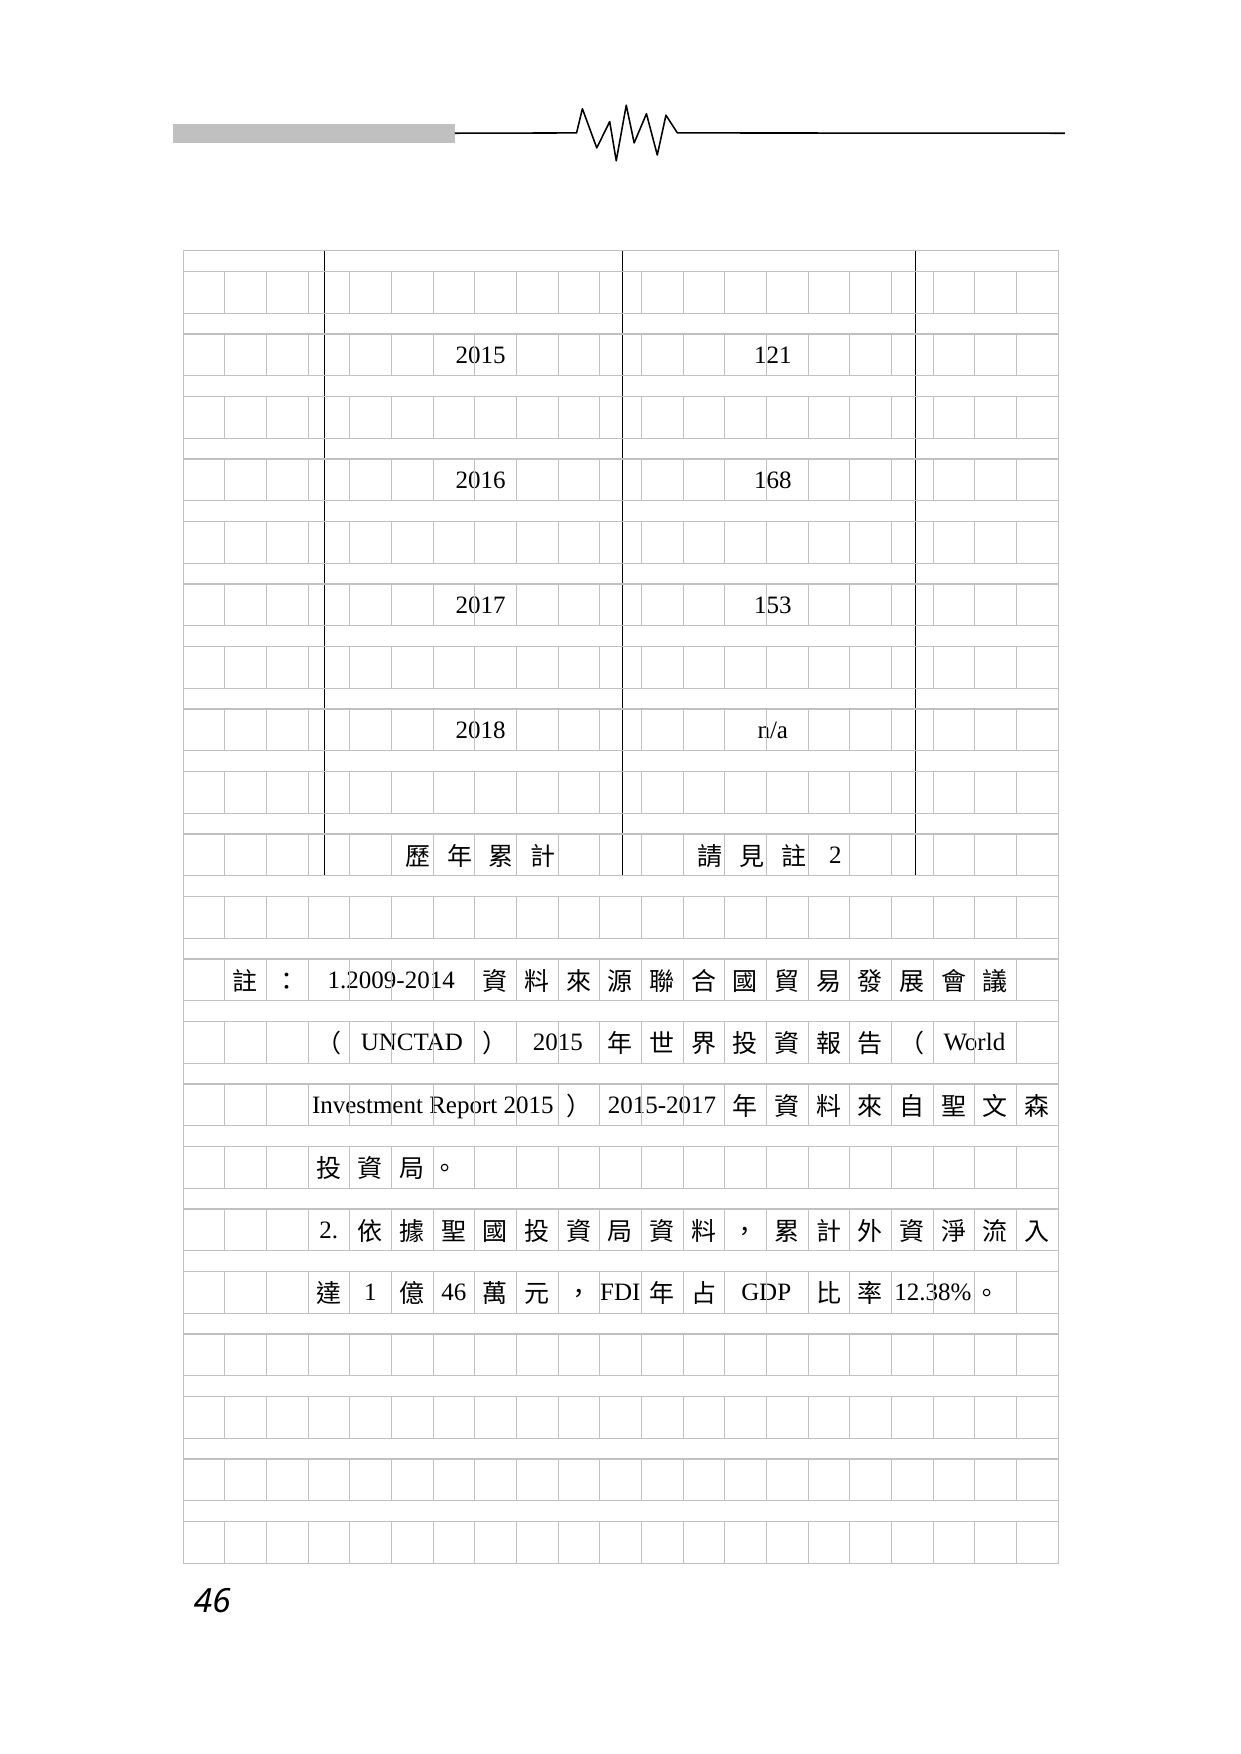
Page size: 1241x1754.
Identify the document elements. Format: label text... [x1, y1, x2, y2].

table_cell 2016 [475, 397, 516, 438]
table_cell 153 [623, 564, 915, 583]
table_cell 2015 [600, 335, 622, 375]
table_cell 121 [767, 335, 808, 375]
text 2.依據聖國投資局資料，累計外資淨流入達1億46萬元，FDI年占GDP比率12.38%。 [225, 1210, 266, 1250]
table_cell n/a [725, 647, 766, 688]
table_cell 153 [642, 585, 683, 625]
table_cell 168 [850, 460, 891, 500]
table_cell 2017 [392, 522, 433, 563]
text 2.依據聖國投資局資料，累計外資淨流入達1億46萬元，FDI年占GDP比率12.38%。 [309, 1210, 349, 1250]
table_cell 168 [642, 397, 683, 438]
table_cell [350, 835, 391, 875]
table_cell n/a [623, 626, 915, 646]
table_cell 153 [623, 501, 915, 521]
table_cell 2017 [559, 522, 599, 563]
table_cell 168 [892, 397, 915, 438]
text 2.依據聖國投資局資料，累計外資淨流入達1億46萬元，FDI年占GDP比率12.38%。 [559, 1210, 599, 1250]
table_cell 2018 [600, 647, 622, 688]
text 2.依據聖國投資局資料，累計外資淨流入達1億46萬元，FDI年占GDP比率12.38%。 [309, 1272, 349, 1313]
table_cell 168 [684, 460, 724, 500]
table_cell 153 [684, 522, 724, 563]
table_cell 2018 [434, 647, 474, 688]
table_cell 歷 [392, 835, 433, 875]
text 註：1.2009-2014資料來源聯合國貿易發展會議（UNCTAD）2015年世界投資報告（World Investment Report 2015）2015-2017年資料來自聖文森投資局。 [207, 1064, 1058, 1083]
text 2.依據聖國投資局資料，累計外資淨流入達1億46萬元，FDI年占GDP比率12.38%。 [392, 1210, 433, 1250]
table_cell 2017 [392, 585, 433, 625]
table_cell 153 [850, 585, 891, 625]
text 2.依據聖國投資局資料，累計外資淨流入達1億46萬元，FDI年占GDP比率12.38%。 [600, 1210, 641, 1250]
text 2.依據聖國投資局資料，累計外資淨流入達1億46萬元，FDI年占GDP比率12.38%。 [850, 1210, 891, 1250]
table_cell [767, 772, 808, 813]
text 註：1.2009-2014資料來源聯合國貿易發展會議（UNCTAD）2015年世界投資報告（World Investment Report 2015）2015-2017年資料來自聖文森投資局。 [207, 1126, 1058, 1146]
table_cell 計 [517, 835, 558, 875]
text 2.依據聖國投資局資料，累計外資淨流入達1億46萬元，FDI年占GDP比率12.38%。 [434, 1272, 474, 1313]
table_cell [325, 772, 349, 813]
text 2.依據聖國投資局資料，累計外資淨流入達1億46萬元，FDI年占GDP比率12.38%。 [600, 1272, 641, 1313]
table_cell 2015 [325, 272, 349, 313]
table_cell [623, 772, 641, 813]
text 2.依據聖國投資局資料，累計外資淨流入達1億46萬元，FDI年占GDP比率12.38%。 [684, 1272, 724, 1313]
table_cell 年 [434, 835, 474, 875]
table_cell [392, 772, 433, 813]
table_cell 2018 [392, 710, 433, 750]
table_cell 2017 [600, 522, 622, 563]
table_cell 168 [623, 439, 915, 458]
table_cell 2015 [434, 272, 474, 313]
table_cell 見 [725, 835, 766, 875]
table_cell 2015 [350, 272, 391, 313]
table_cell 2016 [600, 397, 622, 438]
table_cell [325, 751, 622, 771]
table_cell [600, 772, 622, 813]
table_cell 168 [725, 460, 766, 500]
table_cell 168 [642, 460, 683, 500]
table_cell [642, 835, 683, 875]
table_cell 168 [684, 397, 724, 438]
text 2.依據聖國投資局資料，累計外資淨流入達1億46萬元，FDI年占GDP比率12.38%。 [267, 1272, 308, 1313]
table_cell 168 [623, 460, 641, 500]
text 2.依據聖國投資局資料，累計外資淨流入達1億46萬元，FDI年占GDP比率12.38%。 [475, 1272, 516, 1313]
table_cell 153 [623, 585, 641, 625]
table_cell 121 [809, 335, 849, 375]
table_cell 2017 [475, 585, 516, 625]
table_cell [623, 814, 915, 833]
table_cell 168 [623, 376, 915, 396]
table_cell 2016 [475, 460, 516, 500]
table_cell 2016 [325, 397, 349, 438]
table_cell 121 [850, 272, 891, 313]
table_cell 153 [892, 522, 915, 563]
table_cell 121 [767, 272, 808, 313]
table_cell 2015 [325, 335, 349, 375]
text 2.依據聖國投資局資料，累計外資淨流入達1億46萬元，FDI年占GDP比率12.38%。 [517, 1272, 558, 1313]
table_cell 2015 [559, 272, 599, 313]
table_cell 2016 [325, 439, 622, 458]
text 2.依據聖國投資局資料，累計外資淨流入達1億46萬元，FDI年占GDP比率12.38%。 [684, 1210, 724, 1250]
table_cell n/a [892, 710, 915, 750]
table_cell 2015 [392, 272, 433, 313]
text 2.依據聖國投資局資料，累計外資淨流入達1億46萬元，FDI年占GDP比率12.38%。 [559, 1272, 599, 1313]
table_cell 121 [850, 335, 891, 375]
text 2.依據聖國投資局資料，累計外資淨流入達1億46萬元，FDI年占GDP比率12.38%。 [642, 1210, 683, 1250]
text 2.依據聖國投資局資料，累計外資淨流入達1億46萬元，FDI年占GDP比率12.38%。 [975, 1272, 1016, 1313]
table_cell 121 [892, 272, 915, 313]
table_cell n/a [725, 710, 766, 750]
table_cell 累 [475, 835, 516, 875]
text 2.依據聖國投資局資料，累計外資淨流入達1億46萬元，FDI年占GDP比率12.38%。 [207, 1189, 1058, 1208]
table_cell n/a [623, 689, 915, 708]
table_cell 153 [850, 522, 891, 563]
text 2.依據聖國投資局資料，累計外資淨流入達1億46萬元，FDI年占GDP比率12.38%。 [475, 1210, 516, 1250]
text 2.依據聖國投資局資料，累計外資淨流入達1億46萬元，FDI年占GDP比率12.38%。 [809, 1272, 849, 1313]
table_cell 2016 [517, 460, 558, 500]
table_cell [850, 772, 891, 813]
table_cell n/a [767, 647, 808, 688]
table_cell n/a [623, 647, 641, 688]
table_cell 121 [623, 272, 641, 313]
table_cell 2018 [600, 710, 622, 750]
table_cell 2016 [350, 397, 391, 438]
table_cell n/a [892, 647, 915, 688]
table_cell 121 [684, 335, 724, 375]
text 2.依據聖國投資局資料，累計外資淨流入達1億46萬元，FDI年占GDP比率12.38%。 [517, 1210, 558, 1250]
table_cell 2018 [392, 647, 433, 688]
table_cell 121 [623, 251, 915, 271]
text 2.依據聖國投資局資料，累計外資淨流入達1億46萬元，FDI年占GDP比率12.38%。 [267, 1210, 308, 1250]
table_cell 121 [623, 314, 915, 333]
table_cell 2018 [325, 647, 349, 688]
table_cell 121 [725, 335, 766, 375]
table_cell 121 [642, 335, 683, 375]
table_cell 請 [684, 835, 724, 875]
text 2.依據聖國投資局資料，累計外資淨流入達1億46萬元，FDI年占GDP比率12.38%。 [392, 1272, 433, 1313]
text 2.依據聖國投資局資料，累計外資淨流入達1億46萬元，FDI年占GDP比率12.38%。 [350, 1210, 391, 1250]
table_cell 168 [767, 460, 808, 500]
text 2.依據聖國投資局資料，累計外資淨流入達1億46萬元，FDI年占GDP比率12.38%。 [934, 1210, 974, 1250]
table_cell 2015 [325, 314, 622, 333]
text 2.依據聖國投資局資料，累計外資淨流入達1億46萬元，FDI年占GDP比率12.38%。 [1017, 1210, 1058, 1250]
table_cell 2015 [325, 251, 622, 271]
text 2.依據聖國投資局資料，累計外資淨流入達1億46萬元，FDI年占GDP比率12.38%。 [725, 1210, 766, 1250]
table_cell 2018 [559, 710, 599, 750]
table_cell n/a [642, 710, 683, 750]
text 2.依據聖國投資局資料，累計外資淨流入達1億46萬元，FDI年占GDP比率12.38%。 [892, 1210, 933, 1250]
table_cell 168 [809, 460, 849, 500]
table_cell [559, 772, 599, 813]
table_cell 153 [684, 585, 724, 625]
text 2.依據聖國投資局資料，累計外資淨流入達1億46萬元，FDI年占GDP比率12.38%。 [975, 1210, 1016, 1250]
table_cell 153 [623, 522, 641, 563]
table_cell 168 [725, 397, 766, 438]
table_cell 168 [623, 397, 641, 438]
text 2.依據聖國投資局資料，累計外資淨流入達1億46萬元，FDI年占GDP比率12.38%。 [767, 1210, 808, 1250]
table_cell n/a [850, 647, 891, 688]
table_cell 2015 [475, 272, 516, 313]
text 2.依據聖國投資局資料，累計外資淨流入達1億46萬元，FDI年占GDP比率12.38%。 [1017, 1272, 1058, 1313]
table_cell 2015 [475, 335, 516, 375]
table_cell 153 [767, 522, 808, 563]
table_cell 121 [684, 272, 724, 313]
table_cell [517, 772, 558, 813]
table_cell 168 [892, 460, 915, 500]
table_cell 2017 [559, 585, 599, 625]
table_cell 2018 [325, 689, 622, 708]
table_cell 2017 [600, 585, 622, 625]
text 2.依據聖國投資局資料，累計外資淨流入達1億46萬元，FDI年占GDP比率12.38%。 [725, 1272, 766, 1313]
table_cell 168 [767, 397, 808, 438]
table_cell 121 [892, 335, 915, 375]
table_cell 2017 [350, 585, 391, 625]
table_cell 2016 [392, 460, 433, 500]
table_cell 2015 [350, 335, 391, 375]
table_cell 2017 [325, 522, 349, 563]
text 2.依據聖國投資局資料，累計外資淨流入達1億46萬元，FDI年占GDP比率12.38%。 [809, 1210, 849, 1250]
table_cell [325, 814, 622, 833]
table_cell 153 [809, 522, 849, 563]
text 2.依據聖國投資局資料，累計外資淨流入達1億46萬元，FDI年占GDP比率12.38%。 [934, 1272, 974, 1313]
table_cell n/a [684, 710, 724, 750]
table_cell 2017 [325, 564, 622, 583]
table_cell 2016 [559, 460, 599, 500]
table_cell 2016 [434, 397, 474, 438]
table_cell 153 [725, 585, 766, 625]
table_cell 2017 [434, 522, 474, 563]
text 2.依據聖國投資局資料，累計外資淨流入達1億46萬元，FDI年占GDP比率12.38%。 [434, 1210, 474, 1250]
table_cell 2018 [517, 710, 558, 750]
table_cell 2015 [559, 335, 599, 375]
text 2.依據聖國投資局資料，累計外資淨流入達1億46萬元，FDI年占GDP比率12.38%。 [225, 1272, 266, 1313]
table_cell [434, 772, 474, 813]
table_cell 2017 [350, 522, 391, 563]
table_cell 2018 [325, 710, 349, 750]
table_cell 121 [623, 335, 641, 375]
table_cell [600, 835, 622, 875]
table_cell 2016 [559, 397, 599, 438]
table_cell 2016 [517, 397, 558, 438]
table_cell 2015 [434, 335, 474, 375]
table_cell 121 [809, 272, 849, 313]
table_cell [623, 751, 915, 771]
table_cell 153 [642, 522, 683, 563]
table_cell 2015 [517, 335, 558, 375]
table_cell n/a [642, 647, 683, 688]
table_cell n/a [809, 647, 849, 688]
table_cell [684, 772, 724, 813]
table_cell 2018 [559, 647, 599, 688]
table_cell 2018 [475, 647, 516, 688]
table_cell 121 [725, 272, 766, 313]
table_cell [325, 835, 349, 875]
table_cell [892, 835, 915, 875]
table_cell 2 [809, 835, 849, 875]
text 註：1.2009-2014資料來源聯合國貿易發展會議（UNCTAD）2015年世界投資報告（World Investment Report 2015）2015-2017年資料來自聖文森投資局。 [207, 939, 1058, 958]
table_cell n/a [684, 647, 724, 688]
table_cell 2018 [350, 710, 391, 750]
text 2.依據聖國投資局資料，累計外資淨流入達1億46萬元，FDI年占GDP比率12.38%。 [767, 1272, 808, 1313]
table_cell 153 [767, 585, 808, 625]
text 2.依據聖國投資局資料，累計外資淨流入達1億46萬元，FDI年占GDP比率12.38%。 [207, 1251, 1058, 1271]
table_cell 2017 [517, 522, 558, 563]
table_cell 2017 [475, 522, 516, 563]
text 2.依據聖國投資局資料，累計外資淨流入達1億46萬元，FDI年占GDP比率12.38%。 [642, 1272, 683, 1313]
table_cell [623, 835, 641, 875]
text 2.依據聖國投資局資料，累計外資淨流入達1億46萬元，FDI年占GDP比率12.38%。 [850, 1272, 891, 1313]
table_cell 153 [892, 585, 915, 625]
table_cell 2015 [392, 335, 433, 375]
text 2.依據聖國投資局資料，累計外資淨流入達1億46萬元，FDI年占GDP比率12.38%。 [350, 1272, 391, 1313]
table_cell 168 [850, 397, 891, 438]
table_cell [809, 772, 849, 813]
table_cell n/a [767, 710, 808, 750]
table_cell [350, 772, 391, 813]
table_cell 2016 [600, 460, 622, 500]
table_cell 153 [725, 522, 766, 563]
table_cell 2016 [350, 460, 391, 500]
table_cell 2018 [350, 647, 391, 688]
table_cell n/a [809, 710, 849, 750]
table_cell 註 [767, 835, 808, 875]
table_cell [892, 772, 915, 813]
text 2.依據聖國投資局資料，累計外資淨流入達1億46萬元，FDI年占GDP比率12.38%。 [892, 1272, 933, 1313]
table_cell 2018 [325, 626, 622, 646]
table_cell 2017 [325, 585, 349, 625]
table_cell 2015 [600, 272, 622, 313]
table_cell n/a [850, 710, 891, 750]
table_cell n/a [623, 710, 641, 750]
table_cell 168 [809, 397, 849, 438]
table_cell [475, 772, 516, 813]
table_cell [642, 772, 683, 813]
table_cell 2016 [392, 397, 433, 438]
table_cell 2016 [434, 460, 474, 500]
table_cell 121 [642, 272, 683, 313]
table_cell [559, 835, 599, 875]
table_cell 2017 [325, 501, 622, 521]
table_cell 2017 [517, 585, 558, 625]
table_cell 2017 [434, 585, 474, 625]
table_cell 2018 [434, 710, 474, 750]
table_cell 2018 [517, 647, 558, 688]
table_cell [725, 772, 766, 813]
table_cell 2015 [517, 272, 558, 313]
table_cell 2016 [325, 460, 349, 500]
table_cell [850, 835, 891, 875]
table_cell 2018 [475, 710, 516, 750]
table_cell 153 [809, 585, 849, 625]
table_cell 2016 [325, 376, 622, 396]
text 註：1.2009-2014資料來源聯合國貿易發展會議（UNCTAD）2015年世界投資報告（World Investment Report 2015）2015-2017年資料來自聖文森投資局。 [207, 1001, 1058, 1021]
